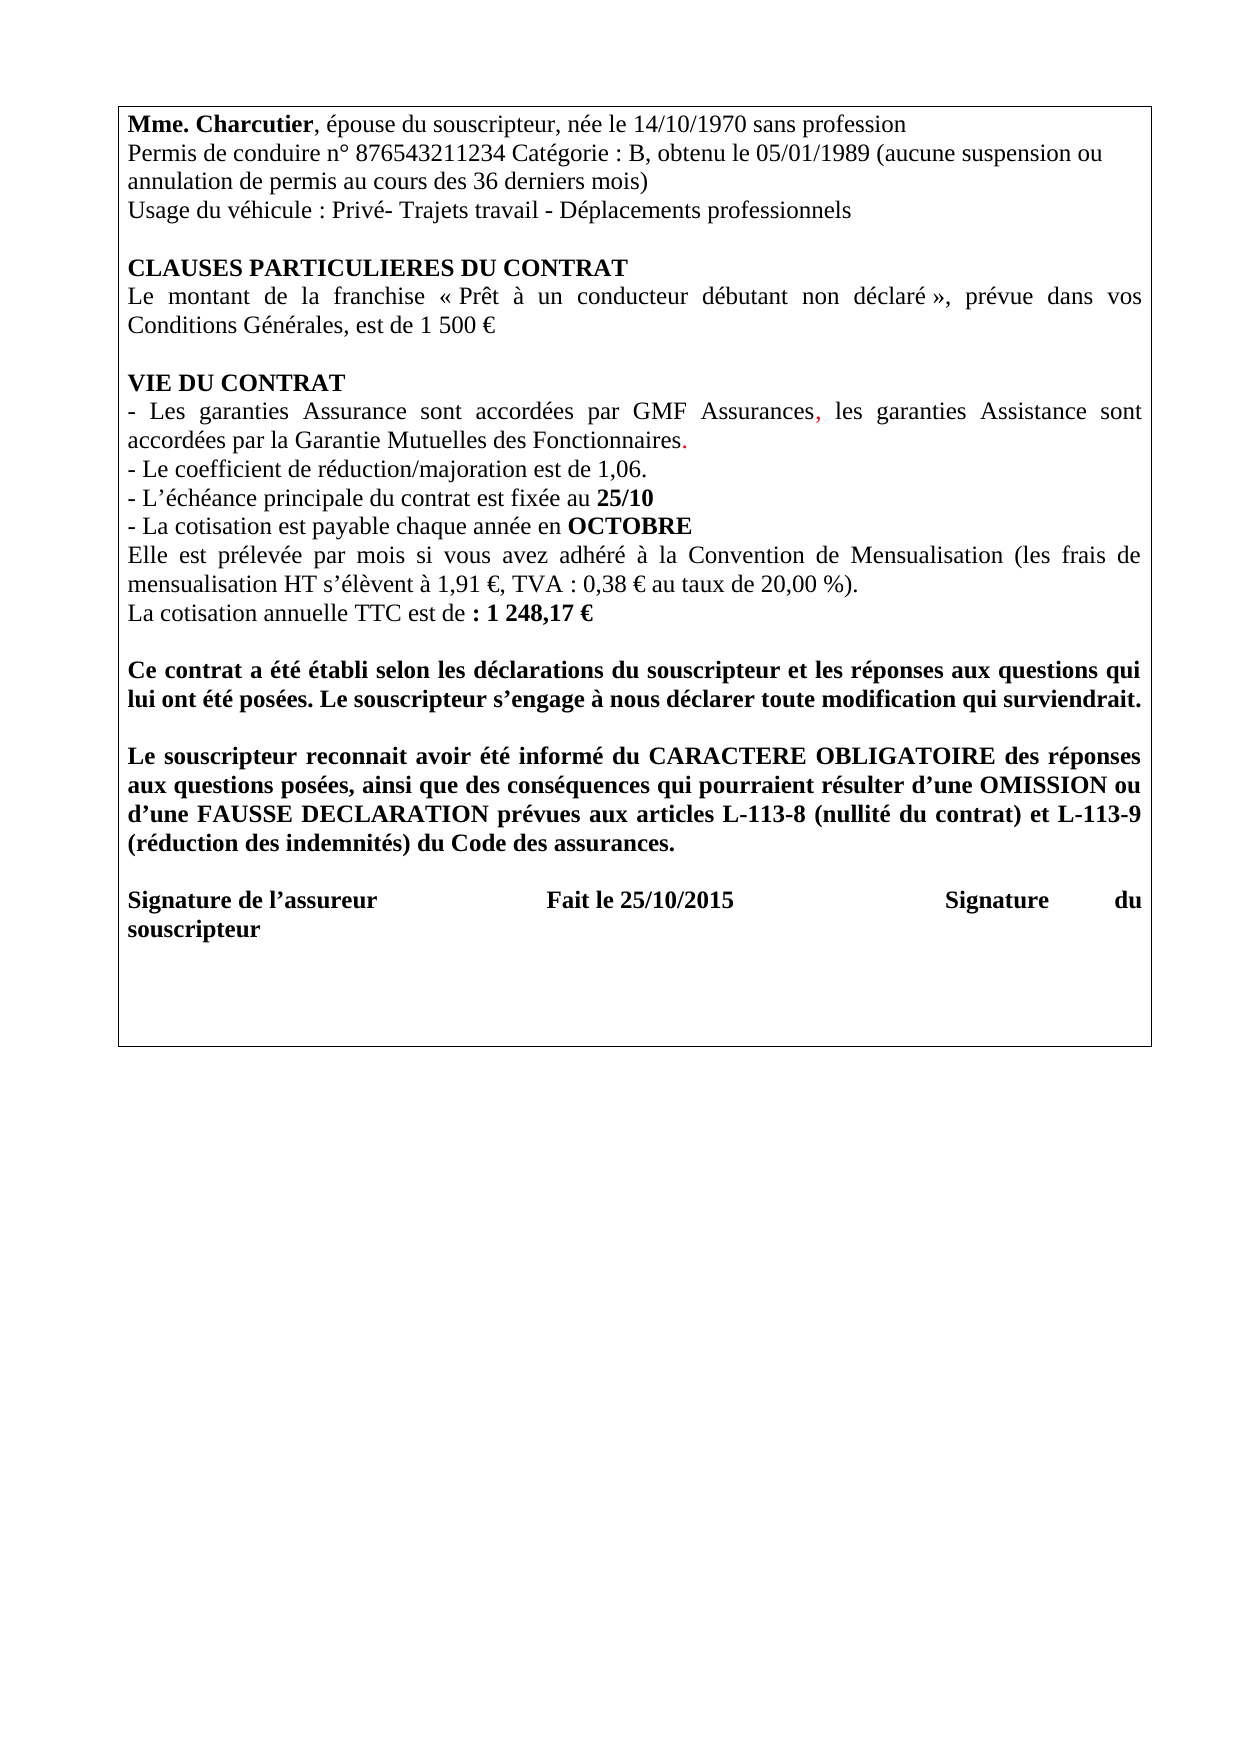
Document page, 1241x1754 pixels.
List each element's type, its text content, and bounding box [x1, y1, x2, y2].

text Signature de l’assureur Fait le 25/10/2015 Signature du souscripteur [119, 882, 1151, 943]
text Elle est prélevée par mois si vous avez adhéré à la Convention de Mensualisation (les frais de mensualisation HT s’élèvent à 1,91 €, TVA : 0,38 € au taux de 20,00 %). [119, 537, 1151, 594]
text - L’échéance principale du contrat est fixée au 25/10 [119, 479, 1151, 508]
text Permis de conduire n° 876543211234 Catégorie : B, obtenu le 05/01/1989 (aucune suspension ou annulation de permis au cours des 36 derniers mois) [119, 134, 1151, 192]
text Mme. Charcutier, épouse du souscripteur, née le 14/10/1970 sans profession [119, 107, 1151, 134]
text CLAUSES PARTICULIERES DU CONTRAT [119, 249, 1151, 278]
text - La cotisation est payable chaque année en OCTOBRE [119, 508, 1151, 537]
text - Les garanties Assurance sont accordées par GMF Assurances, les garanties Assistance sont accordées par la Garantie Mutuelles des Fonctionnaires. [119, 393, 1151, 451]
text Usage du véhicule : Privé- Trajets travail - Déplacements professionnels [119, 192, 1151, 224]
text Ce contrat a été établi selon les déclarations du souscripteur et les réponses aux questions qui lui ont été posées. Le souscripteur s’engage à nous déclarer toute modification qui surviendrait. [119, 652, 1151, 713]
text La cotisation annuelle TTC est de : 1 248,17 € [119, 594, 1151, 626]
text VIE DU CONTRAT [119, 364, 1151, 393]
text Le souscripteur reconnait avoir été informé du CARACTERE OBLIGATOIRE des réponses aux questions posées, ainsi que des conséquences qui pourraient résulter d’une OMISSION ou d’une FAUSSE DECLARATION prévues aux articles L-113-8 (nullité du contrat) et L-113-9 (réduction des indemnités) du Code des assurances. [119, 738, 1151, 856]
text Le montant de la franchise « Prêt à un conducteur débutant non déclaré », prévue dans vos Conditions Générales, est de 1 500 € [119, 278, 1151, 339]
text - Le coefficient de réduction/majoration est de 1,06. [119, 451, 1151, 479]
